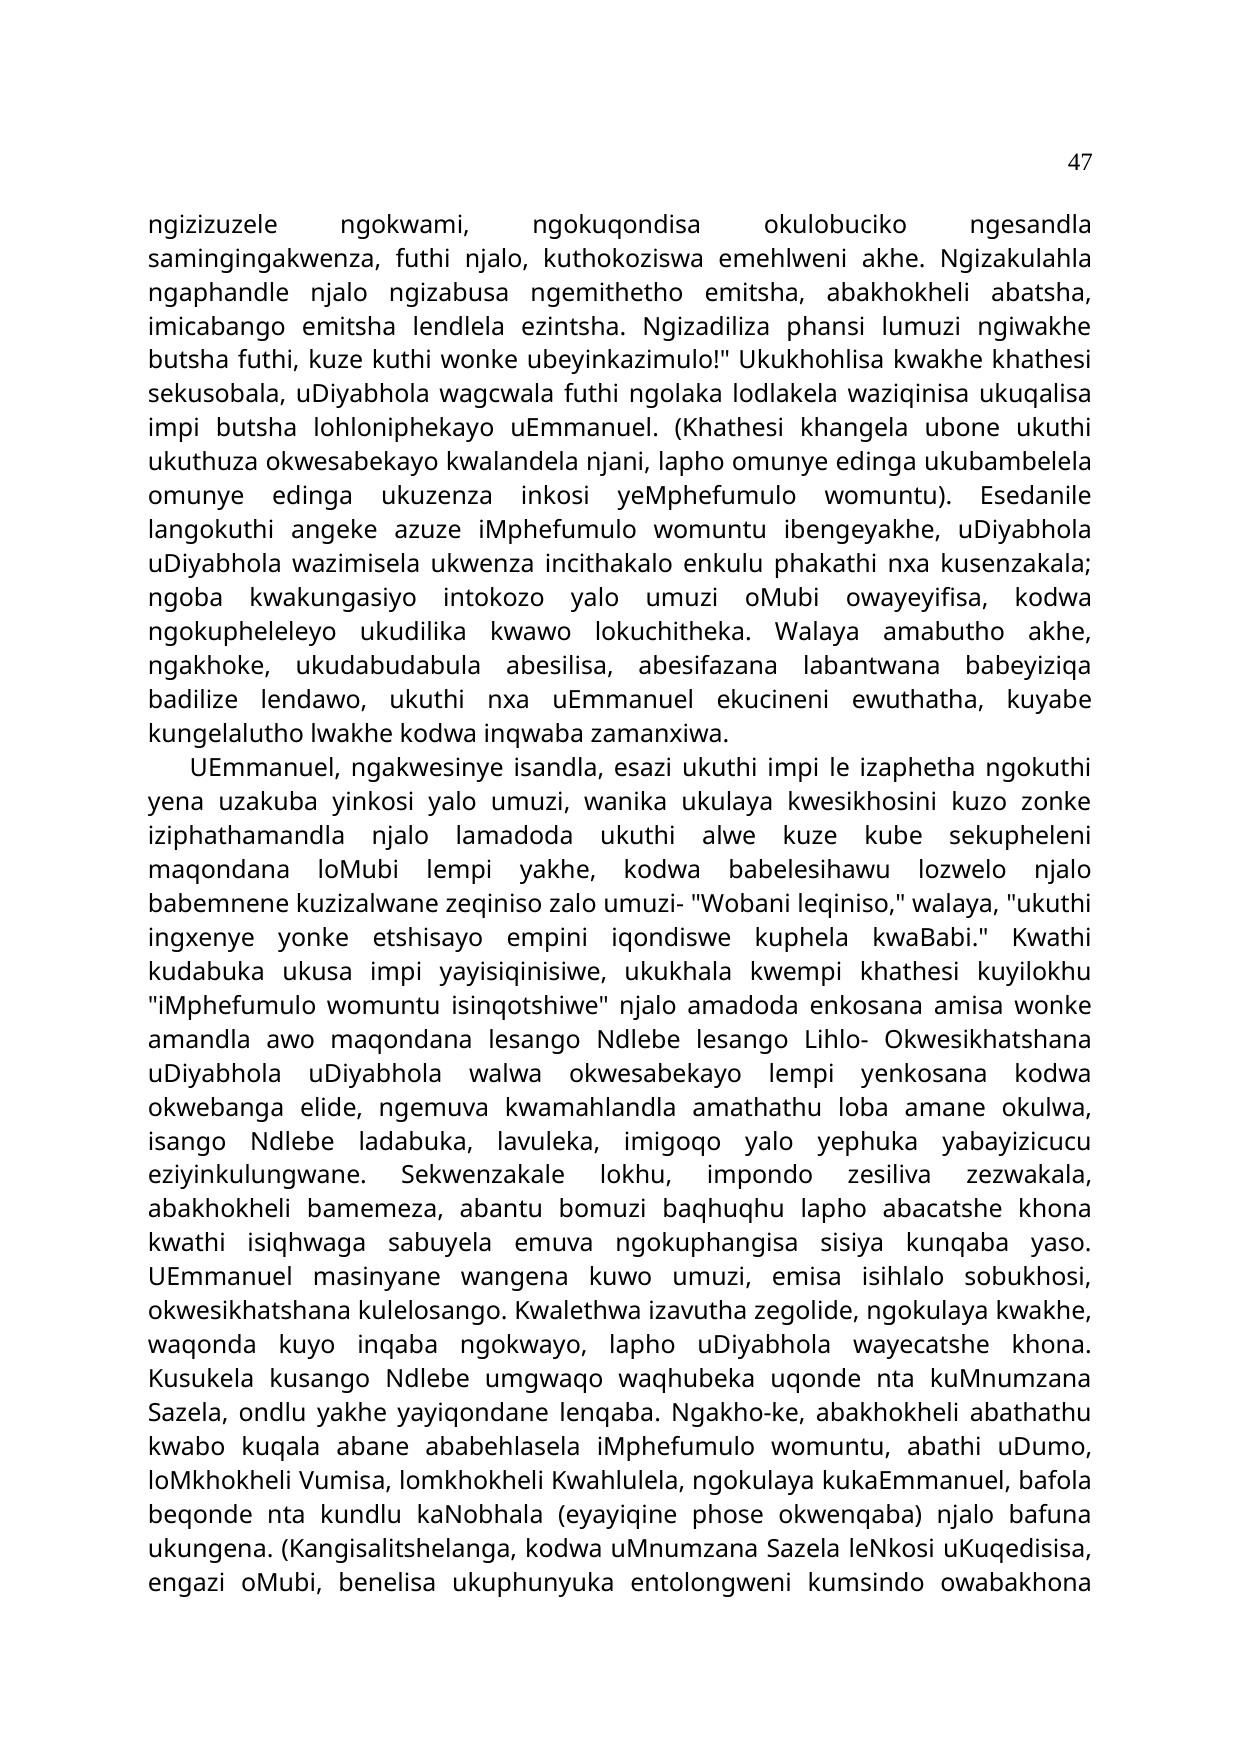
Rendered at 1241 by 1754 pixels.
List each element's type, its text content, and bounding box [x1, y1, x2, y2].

text UEmmanuel, ngakwesinye isandla, esazi ukuthi impi le izaphetha ngokuthi yena uzakuba yinkosi yalo umuzi, wanika ukulaya kwesikhosini kuzo zonke iziphathamandla njalo lamadoda ukuthi alwe kuze kube sekupheleni maqondana loMubi lempi yakhe, kodwa babelesihawu lozwelo njalo babemnene kuzizalwane zeqiniso zalo umuzi- "Wobani leqiniso," walaya, "ukuthi ingxenye yonke etshisayo empini iqondiswe kuphela kwaBabi." Kwathi kudabuka ukusa impi yayisiqinisiwe, ukukhala kwempi khathesi kuyilokhu "iMphefumulo womuntu isinqotshiwe" njalo amadoda enkosana amisa wonke amandla awo maqondana lesango Ndlebe lesango Lihlo- Okwesikhatshana uDiyabhola uDiyabhola walwa okwesabekayo lempi yenkosana kodwa okwebanga elide, ngemuva kwamahlandla amathathu loba amane okulwa, isango Ndlebe ladabuka, lavuleka, imigoqo yalo yephuka yabayizicucu eziyinkulungwane. Sekwenzakale lokhu, impondo zesiliva zezwakala, abakhokheli bamemeza, abantu bomuzi baqhuqhu lapho abacatshe khona kwathi isiqhwaga sabuyela emuva ngokuphangisa sisiya kunqaba yaso. UEmmanuel masinyane wangena kuwo umuzi, emisa isihlalo sobukhosi, okwesikhatshana kulelosango. Kwalethwa izavutha zegolide, ngokulaya kwakhe, waqonda kuyo inqaba ngokwayo, lapho uDiyabhola wayecatshe khona. Kusukela kusango Ndlebe umgwaqo waqhubeka uqonde nta kuMnumzana Sazela, ondlu yakhe yayiqondane lenqaba. Ngakho-ke, abakhokheli abathathu kwabo kuqala abane ababehlasela iMphefumulo womuntu, abathi uDumo, loMkhokheli Vumisa, lomkhokheli Kwahlulela, ngokulaya kukaEmmanuel, bafola beqonde nta kundlu kaNobhala (eyayiqine phose okwenqaba) njalo bafuna ukungena. (Kangisalitshelanga, kodwa uMnumzana Sazela leNkosi uKuqedisisa, engazi oMubi, benelisa ukuphunyuka entolongweni kumsindo owabakhona [148, 750, 1093, 1599]
text ngizizuzele ngokwami, ngokuqondisa okulobuciko ngesandla samingingakwenza, futhi njalo, kuthokoziswa emehlweni akhe. Ngizakulahla ngaphandle njalo ngizabusa ngemithetho emitsha, abakhokheli abatsha, imicabango emitsha lendlela ezintsha. Ngizadiliza phansi lumuzi ngiwakhe butsha futhi, kuze kuthi wonke ubeyinkazimulo!" Ukukhohlisa kwakhe khathesi sekusobala, uDiyabhola wagcwala futhi ngolaka lodlakela waziqinisa ukuqalisa impi butsha lohloniphekayo uEmmanuel. (Khathesi khangela ubone ukuthi ukuthuza okwesabekayo kwalandela njani, lapho omunye edinga ukubambelela omunye edinga ukuzenza inkosi yeMphefumulo womuntu). Esedanile langokuthi angeke azuze iMphefumulo womuntu ibengeyakhe, uDiyabhola uDiyabhola wazimisela ukwenza incithakalo enkulu phakathi nxa kusenzakala; ngoba kwakungasiyo intokozo yalo umuzi oMubi owayeyifisa, kodwa ngokupheleleyo ukudilika kwawo lokuchitheka. Walaya amabutho akhe, ngakhoke, ukudabudabula abesilisa, abesifazana labantwana babeyiziqa badilize lendawo, ukuthi nxa uEmmanuel ekucineni ewuthatha, kuyabe kungelalutho lwakhe kodwa inqwaba zamanxiwa. [148, 207, 1093, 750]
